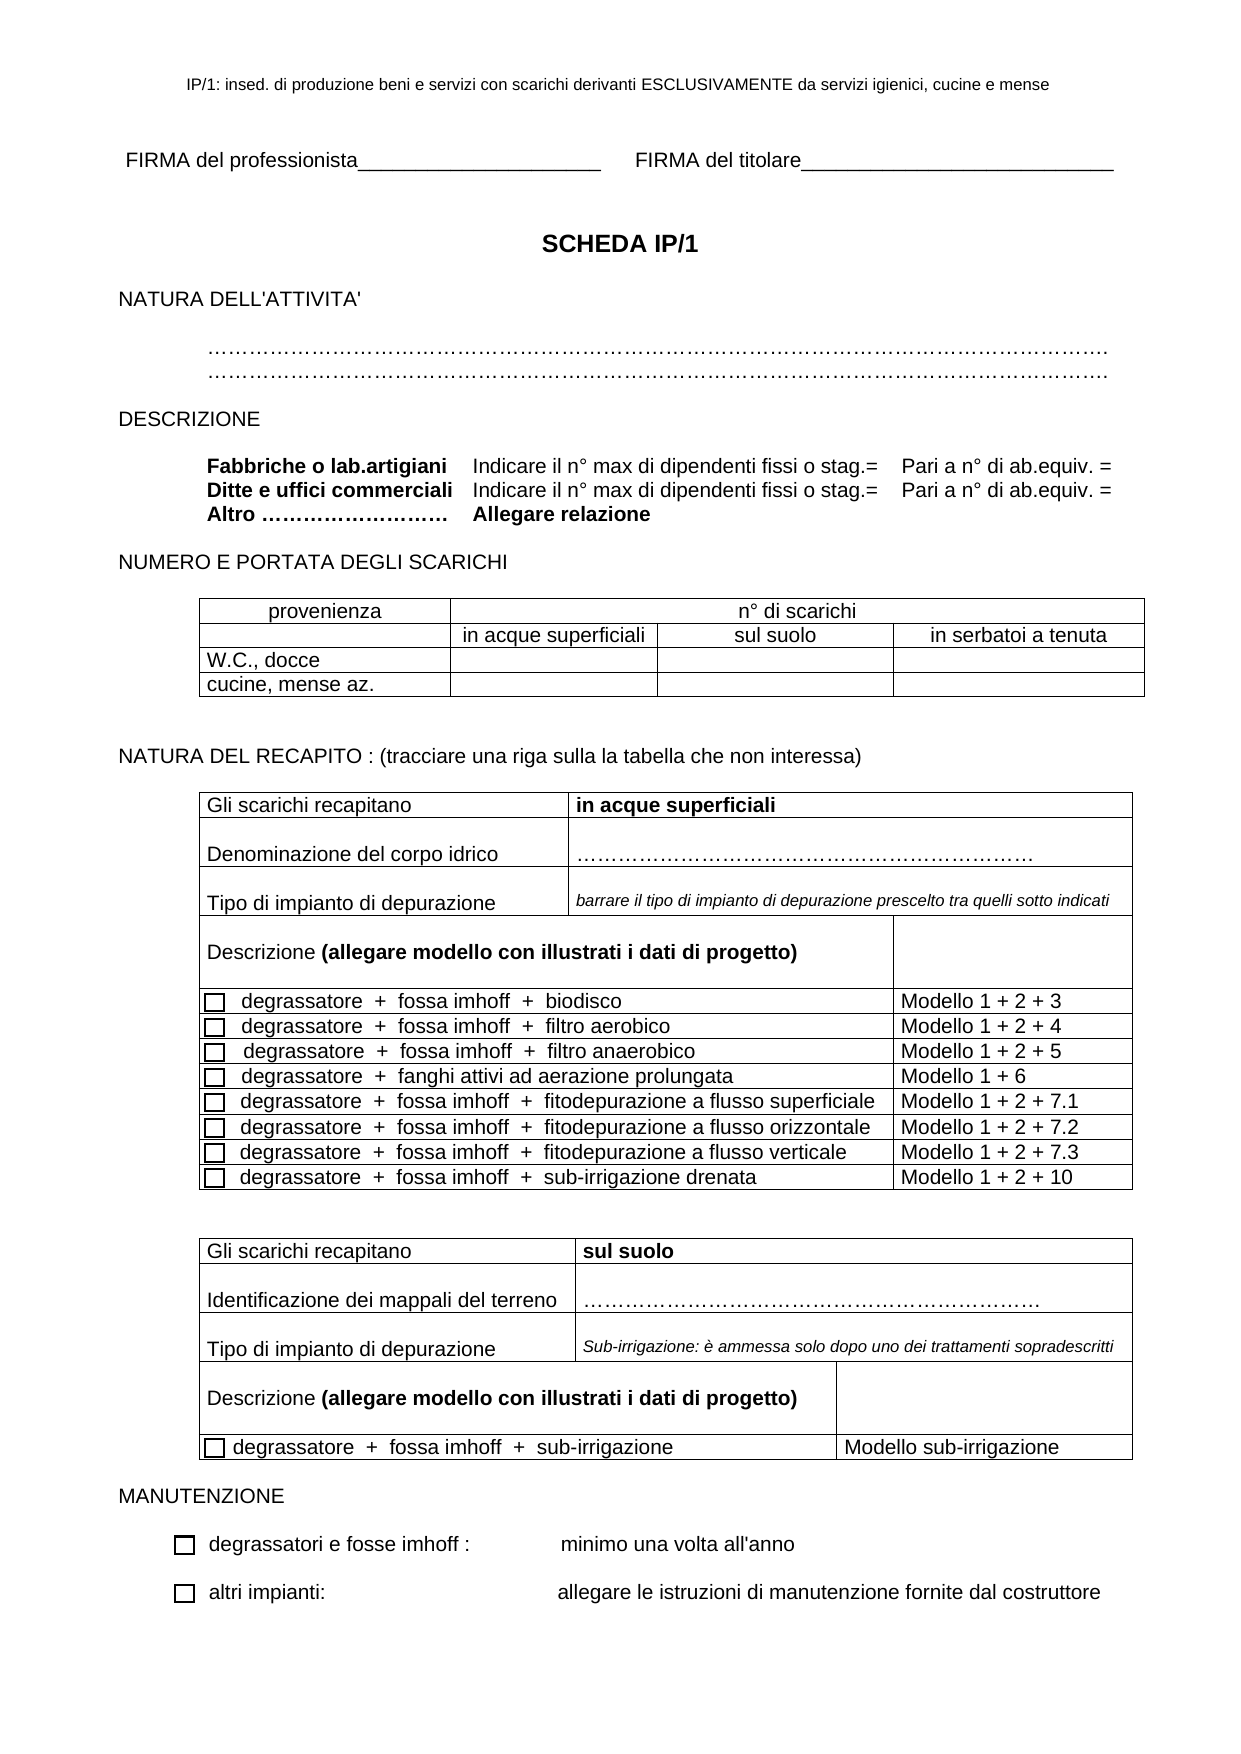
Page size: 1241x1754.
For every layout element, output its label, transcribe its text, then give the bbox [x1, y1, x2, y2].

text degrassatori e fosse imhoff : minimo una volta all'anno [118, 1532, 1122, 1556]
table_header …………………………………………………………………………………………………………………. …………………………………………………………………………………………………………………. [199, 335, 1137, 382]
table_header FIRMA del titolare___________________________ [628, 148, 1137, 172]
table_cell degrassatore + fossa imhoff + fitodepurazione a flusso verticale [200, 1140, 893, 1164]
table_header n° di scarichi [451, 599, 1144, 622]
table_cell degrassatore + fossa imhoff + sub-irrigazione drenata [200, 1165, 893, 1189]
table_cell Modello 1 + 2 + 4 [894, 1014, 1132, 1038]
table_cell Modello 1 + 2 + 3 [894, 989, 1132, 1013]
table_cell Descrizione (allegare modello con illustrati i dati di progetto) [200, 916, 893, 988]
table_cell [200, 624, 450, 647]
table_cell ………………………………………………………… [576, 1264, 1132, 1312]
table_cell Modello 1 + 2 + 7.3 [894, 1140, 1132, 1164]
table_cell degrassatore + fossa imhoff + fitodepurazione a flusso superficiale [200, 1089, 893, 1113]
table_cell Denominazione del corpo idrico [200, 818, 568, 866]
table_cell [837, 1362, 1132, 1434]
table_cell Tipo di impianto di depurazione [200, 867, 568, 915]
table_cell degrassatore + fossa imhoff + filtro anaerobico [200, 1039, 893, 1063]
table_cell [894, 673, 1144, 696]
table_cell Modello 1 + 2 + 7.1 [894, 1089, 1132, 1113]
table_cell [451, 673, 657, 696]
text SCHEDA IP/1 [118, 229, 1122, 258]
table_header Fabbriche o lab.artigiani [199, 454, 465, 478]
table_header Gli scarichi recapitano [200, 1239, 575, 1263]
table_cell Modello 1 + 2 + 5 [894, 1039, 1132, 1063]
table_cell Modello 1 + 6 [894, 1064, 1132, 1088]
table_cell [658, 673, 893, 696]
text DESCRIZIONE [118, 406, 1122, 430]
text MANUTENZIONE [118, 1484, 1122, 1508]
table_cell Pari a n° di ab.equiv. = [894, 478, 1138, 502]
table_cell in serbatoi a tenuta [894, 624, 1144, 647]
text NATURA DELL'ATTIVITA' [118, 287, 1122, 311]
table_cell Descrizione (allegare modello con illustrati i dati di progetto) [200, 1362, 836, 1434]
table_cell Modello 1 + 2 + 10 [894, 1165, 1132, 1189]
table_cell Modello sub-irrigazione [837, 1435, 1132, 1459]
table_cell ………………………………………………………… [569, 818, 1132, 866]
table_cell Indicare il n° max di dipendenti fissi o stag.= [465, 478, 894, 502]
table_cell [451, 648, 657, 671]
text NATURA DEL RECAPITO : (tracciare una riga sulla la tabella che non interessa) [118, 744, 1122, 768]
table_cell Ditte e uffici commerciali [199, 478, 465, 502]
table_header sul suolo [576, 1239, 1132, 1263]
table_header in acque superficiali [569, 793, 1132, 817]
table_cell [658, 648, 893, 671]
table_cell Allegare relazione [465, 502, 1138, 526]
table_cell degrassatore + fanghi attivi ad aerazione prolungata [200, 1064, 893, 1088]
table_cell W.C., docce [200, 648, 450, 671]
table_cell barrare il tipo di impianto di depurazione prescelto tra quelli sotto indicati [569, 867, 1132, 915]
table_cell degrassatore + fossa imhoff + fitodepurazione a flusso orizzontale [200, 1115, 893, 1139]
text altri impianti: allegare le istruzioni di manutenzione fornite dal costruttore [118, 1580, 1122, 1604]
text NUMERO E PORTATA DEGLI SCARICHI [118, 550, 1122, 574]
table_cell Tipo di impianto di depurazione [200, 1313, 575, 1361]
table_cell Altro ……………………… [199, 502, 465, 526]
table_cell degrassatore + fossa imhoff + filtro aerobico [200, 1014, 893, 1038]
table_header Gli scarichi recapitano [200, 793, 568, 817]
table_cell Identificazione dei mappali del terreno [200, 1264, 575, 1312]
table_cell degrassatore + fossa imhoff + biodisco [200, 989, 893, 1013]
table_header Pari a n° di ab.equiv. = [894, 454, 1138, 478]
table_cell Modello 1 + 2 + 7.2 [894, 1115, 1132, 1139]
table_cell in acque superficiali [451, 624, 657, 647]
table_cell cucine, mense az. [200, 673, 450, 696]
table_cell [894, 916, 1132, 988]
table_header provenienza [200, 599, 450, 622]
table_cell sul suolo [658, 624, 893, 647]
table_cell [894, 648, 1144, 671]
table_cell degrassatore + fossa imhoff + sub-irrigazione [200, 1435, 836, 1459]
table_header FIRMA del professionista_____________________ [118, 148, 627, 172]
table_cell Sub-irrigazione: è ammessa solo dopo uno dei trattamenti sopradescritti [576, 1313, 1132, 1361]
table_header Indicare il n° max di dipendenti fissi o stag.= [465, 454, 894, 478]
